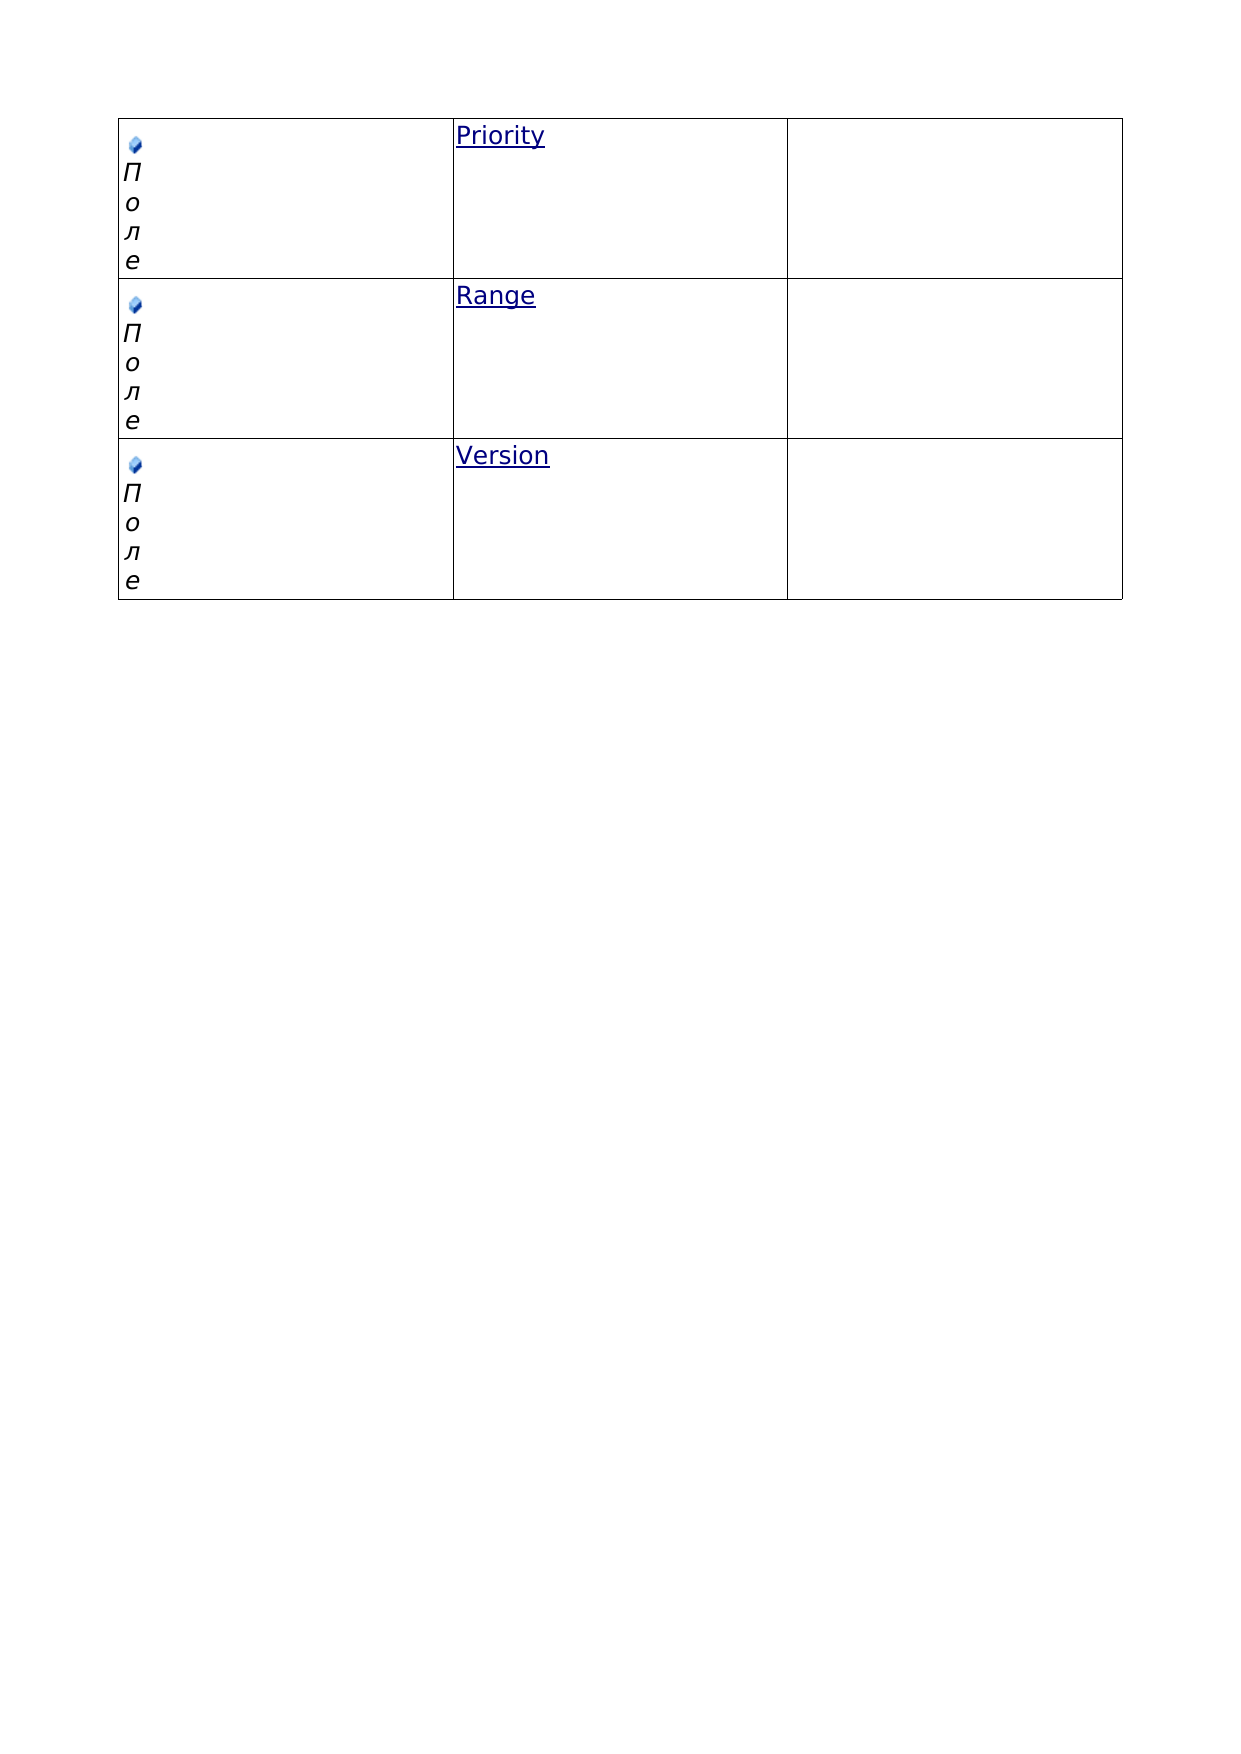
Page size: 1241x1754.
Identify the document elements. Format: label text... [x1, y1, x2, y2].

table_cell Range [454, 279, 787, 438]
table_cell Version [454, 439, 787, 598]
table_cell [788, 439, 1122, 598]
table_cell [119, 279, 453, 438]
picture [121, 133, 147, 159]
table_cell Priority [454, 119, 787, 278]
table_cell [788, 119, 1122, 278]
picture [121, 453, 147, 479]
picture [121, 293, 147, 319]
table_cell [788, 279, 1122, 438]
table_cell [119, 439, 453, 598]
table_cell [119, 119, 453, 278]
